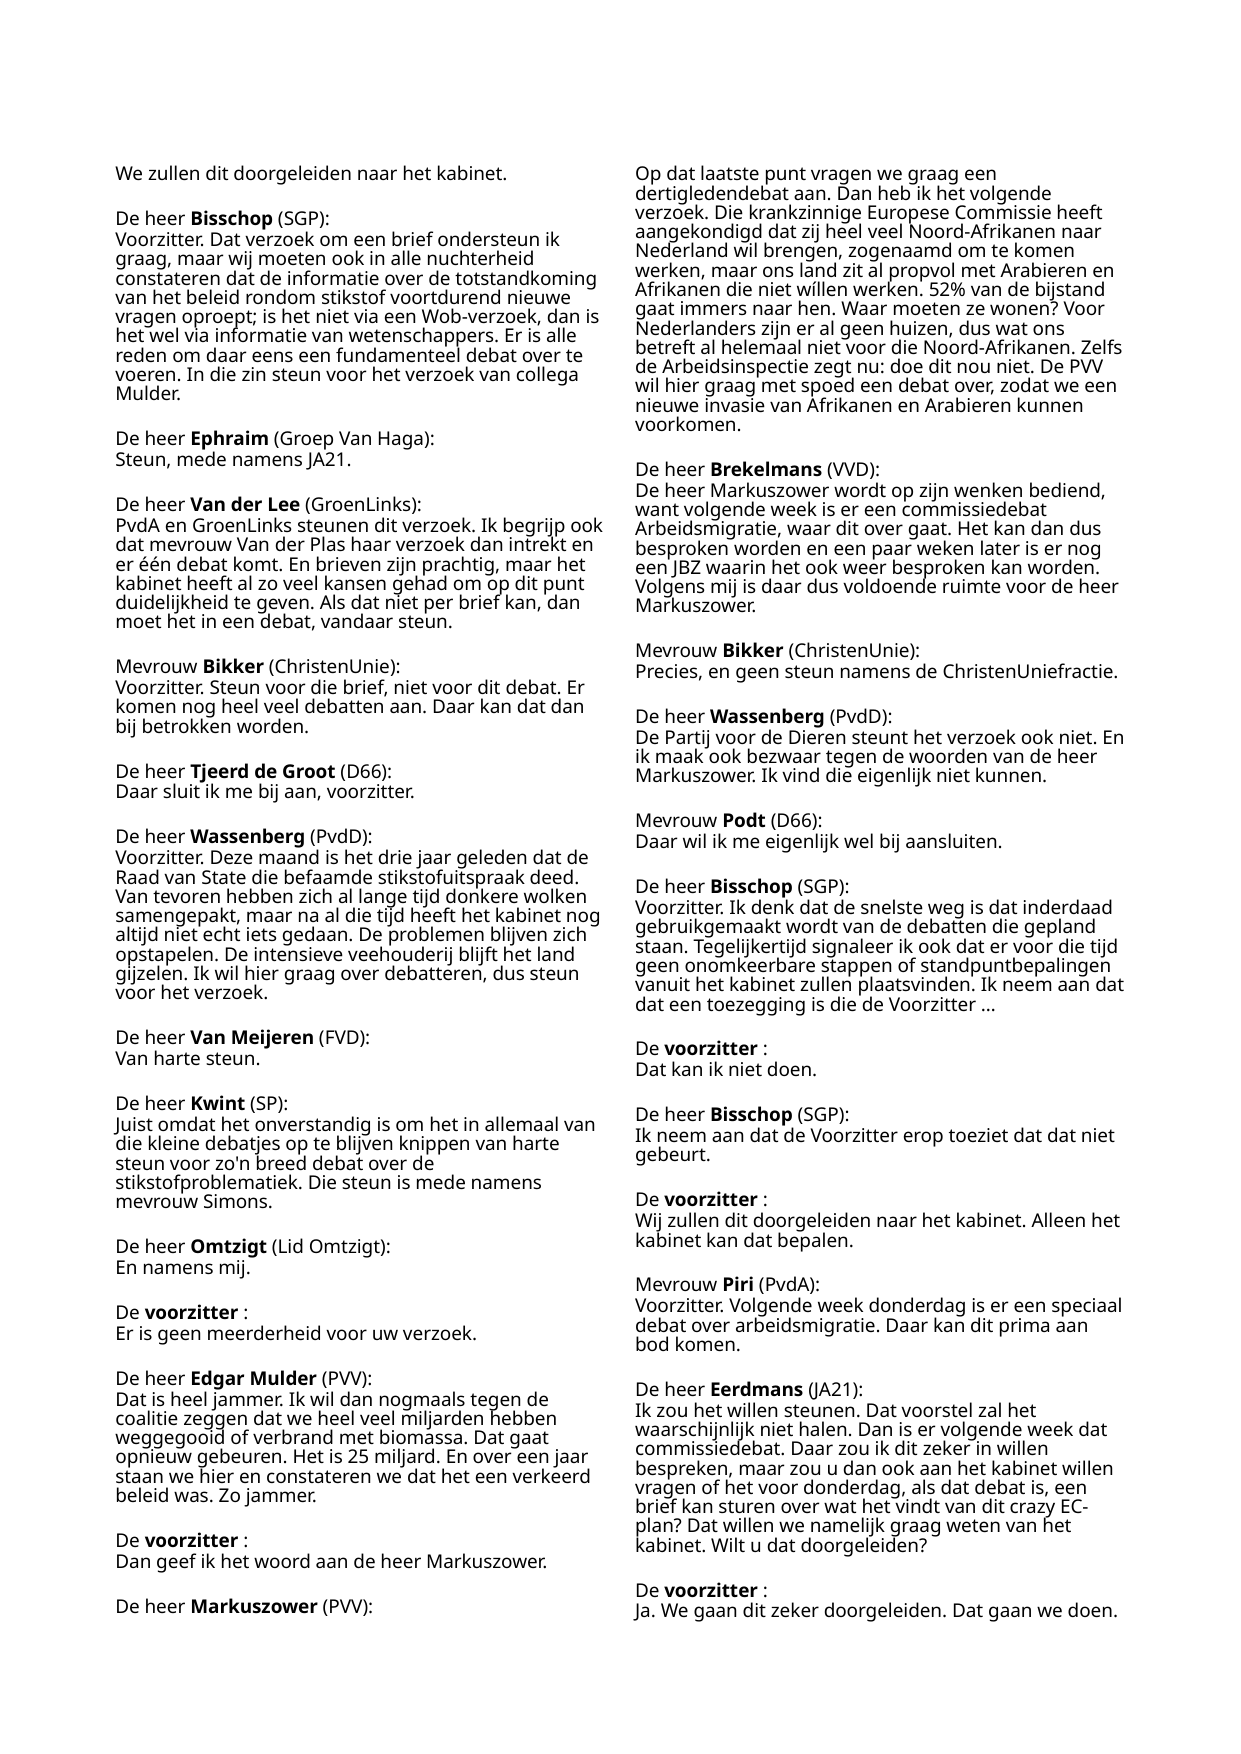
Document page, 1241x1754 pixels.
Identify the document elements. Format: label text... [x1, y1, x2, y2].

text Steun, mede namens JA21. [115, 451, 605, 470]
text Voorzitter. Deze maand is het drie jaar geleden dat de Raad van State die befaamde stikstofuitspraak deed. Van tevoren hebben zich al lange tijd donkere wolken samengepakt, maar na al die tijd heeft het kabinet nog altijd niet echt iets gedaan. De problemen blijven zich opstapelen. De intensieve veehouderij blijft het land gijzelen. Ik wil hier graag over debatteren, dus steun voor het verzoek. [115, 849, 605, 1003]
text Ja. We gaan dit zeker doorgeleiden. Dat gaan we doen. [635, 1602, 1125, 1622]
text De voorzitter : [115, 1299, 605, 1325]
text De heer Omtzigt (Lid Omtzigt): [115, 1233, 605, 1259]
text Er is geen meerderheid voor uw verzoek. [115, 1325, 605, 1344]
text Mevrouw Podt (D66): [635, 808, 1125, 833]
text De heer Tjeerd de Groot (D66): [115, 758, 605, 783]
text Voorzitter. Dat verzoek om een brief ondersteun ik graag, maar wij moeten ook in alle nuchterheid constateren dat de informatie over de totstandkoming van het beleid rondom stikstof voortdurend nieuwe vragen oproept; is het niet via een Wob-verzoek, dan is het wel via informatie van wetenschappers. Er is alle reden om daar eens een fundamenteel debat over te voeren. In die zin steun voor het verzoek van collega Mulder. [115, 231, 605, 404]
text Mevrouw Piri (PvdA): [635, 1272, 1125, 1297]
text De voorzitter : [635, 1577, 1125, 1602]
text De heer Bisschop (SGP): [635, 873, 1125, 899]
text De heer Wassenberg (PvdD): [635, 703, 1125, 729]
text De heer Eerdmans (JA21): [635, 1376, 1125, 1402]
text De heer Bisschop (SGP): [115, 205, 605, 231]
text De voorzitter : [635, 1036, 1125, 1061]
text Voorzitter. Ik denk dat de snelste weg is dat inderdaad gebruikgemaakt wordt van de debatten die gepland staan. Tegelijkertijd signaleer ik ook dat er voor die tijd geen onomkeerbare stappen of standpuntbepalingen vanuit het kabinet zullen plaatsvinden. Ik neem aan dat dat een toezegging is die de Voorzitter … [635, 899, 1125, 1015]
text De heer Kwint (SP): [115, 1090, 605, 1116]
text De heer Edgar Mulder (PVV): [115, 1365, 605, 1391]
text Van harte steun. [115, 1050, 605, 1069]
text Ik neem aan dat de Voorzitter erop toeziet dat dat niet gebeurt. [635, 1127, 1125, 1166]
text Dat kan ik niet doen. [635, 1061, 1125, 1081]
text Mevrouw Bikker (ChristenUnie): [115, 653, 605, 679]
text Voorzitter. Steun voor die brief, niet voor dit debat. Er komen nog heel veel debatten aan. Daar kan dat dan bij betrokken worden. [115, 679, 605, 737]
text De heer Bisschop (SGP): [635, 1101, 1125, 1127]
text PvdA en GroenLinks steunen dit verzoek. Ik begrijp ook dat mevrouw Van der Plas haar verzoek dan intrekt en er één debat komt. En brieven zijn prachtig, maar het kabinet heeft al zo veel kansen gehad om op dit punt duidelijkheid te geven. Als dat niet per brief kan, dan moet het in een debat, vandaar steun. [115, 517, 605, 633]
text De heer Ephraim (Groep Van Haga): [115, 425, 605, 451]
text Wij zullen dit doorgeleiden naar het kabinet. Alleen het kabinet kan dat bepalen. [635, 1212, 1125, 1251]
text De voorzitter : [635, 1187, 1125, 1212]
text En namens mij. [115, 1259, 605, 1278]
text De heer Markuszower (PVV): [115, 1593, 605, 1618]
text Daar sluit ik me bij aan, voorzitter. [115, 783, 605, 803]
text De voorzitter : [115, 1527, 605, 1553]
text De heer Van Meijeren (FVD): [115, 1024, 605, 1050]
text De heer Wassenberg (PvdD): [115, 824, 605, 849]
text We zullen dit doorgeleiden naar het kabinet. [115, 165, 605, 184]
text De heer Brekelmans (VVD): [635, 456, 1125, 482]
text De Partij voor de Dieren steunt het verzoek ook niet. En ik maak ook bezwaar tegen de woorden van de heer Markuszower. Ik vind die eigenlijk niet kunnen. [635, 729, 1125, 787]
text Ik zou het willen steunen. Dat voorstel zal het waarschijnlijk niet halen. Dan is er volgende week dat commissiedebat. Daar zou ik dit zeker in willen bespreken, maar zou u dan ook aan het kabinet willen vragen of het voor donderdag, als dat debat is, een brief kan sturen over wat het vindt van dit crazy EC-plan? Dat willen we namelijk graag weten van het kabinet. Wilt u dat doorgeleiden? [635, 1402, 1125, 1556]
text Dat is heel jammer. Ik wil dan nogmaals tegen de coalitie zeggen dat we heel veel miljarden hebben weggegooid of verbrand met biomassa. Dat gaat opnieuw gebeuren. Het is 25 miljard. En over een jaar staan we hier en constateren we dat het een verkeerd beleid was. Zo jammer. [115, 1391, 605, 1506]
text Dan geef ik het woord aan de heer Markuszower. [115, 1553, 605, 1572]
text Daar wil ik me eigenlijk wel bij aansluiten. [635, 833, 1125, 853]
text De heer Van der Lee (GroenLinks): [115, 491, 605, 517]
text Op dat laatste punt vragen we graag een dertigledendebat aan. Dan heb ik het volgende verzoek. Die krankzinnige Europese Commissie heeft aangekondigd dat zij heel veel Noord-Afrikanen naar Nederland wil brengen, zogenaamd om te komen werken, maar ons land zit al propvol met Arabieren en Afrikanen die niet wíllen werken. 52% van de bijstand gaat immers naar hen. Waar moeten ze wonen? Voor Nederlanders zijn er al geen huizen, dus wat ons betreft al helemaal niet voor die Noord-Afrikanen. Zelfs de Arbeidsinspectie zegt nu: doe dit nou niet. De PVV wil hier graag met spoed een debat over, zodat we een nieuwe invasie van Afrikanen en Arabieren kunnen voorkomen. [635, 165, 1125, 435]
text Mevrouw Bikker (ChristenUnie): [635, 637, 1125, 663]
text Voorzitter. Volgende week donderdag is er een speciaal debat over arbeidsmigratie. Daar kan dit prima aan bod komen. [635, 1297, 1125, 1355]
text Precies, en geen steun namens de ChristenUniefractie. [635, 663, 1125, 682]
text De heer Markuszower wordt op zijn wenken bediend, want volgende week is er een commissiedebat Arbeidsmigratie, waar dit over gaat. Het kan dan dus besproken worden en een paar weken later is er nog een JBZ waarin het ook weer besproken kan worden. Volgens mij is daar dus voldoende ruimte voor de heer Markuszower. [635, 482, 1125, 617]
text Juist omdat het onverstandig is om het in allemaal van die kleine debatjes op te blijven knippen van harte steun voor zo'n breed debat over de stikstofproblematiek. Die steun is mede namens mevrouw Simons. [115, 1116, 605, 1212]
